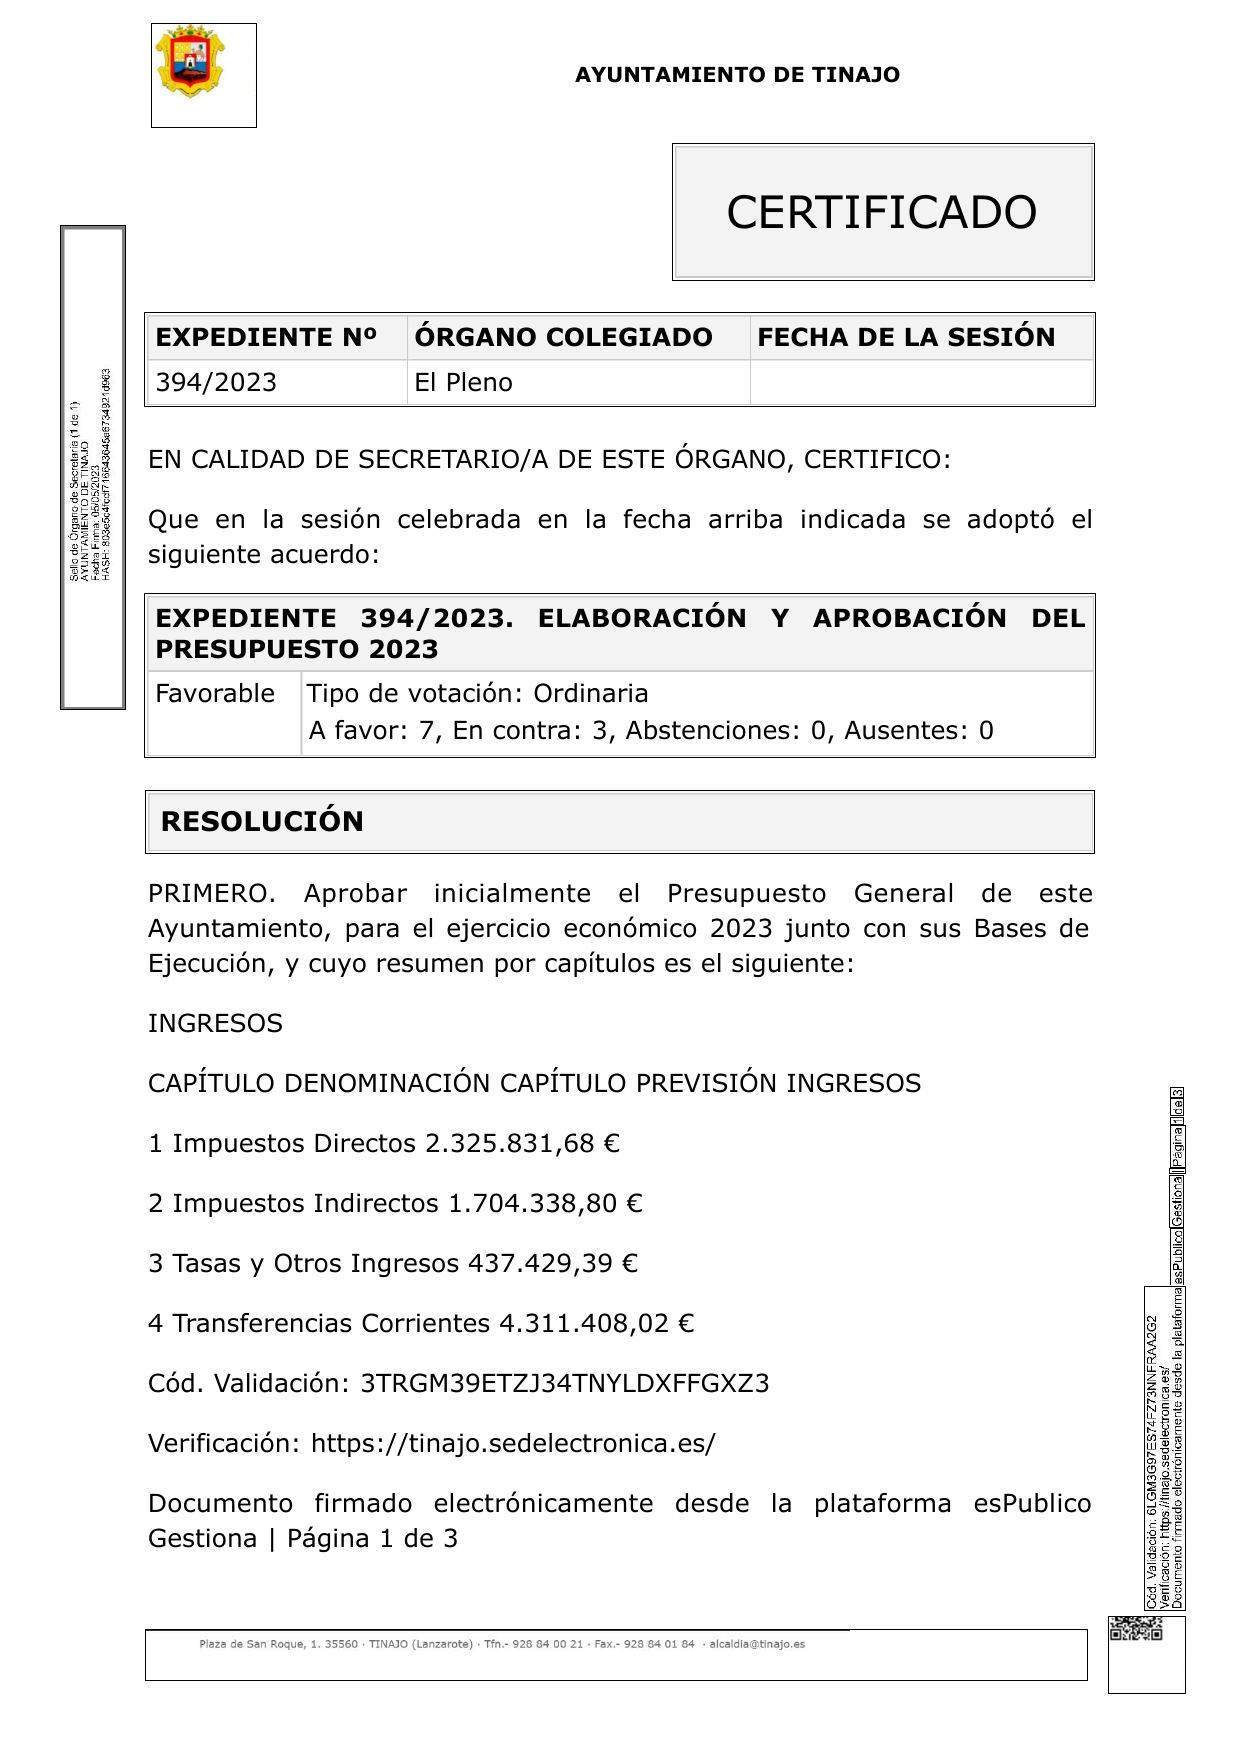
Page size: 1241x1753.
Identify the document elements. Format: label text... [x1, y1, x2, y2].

picture [1170, 1176, 1183, 1227]
text 2 [148, 1188, 172, 1219]
text FECHA DE LA SESIÓN [757, 322, 1081, 353]
text 3 [148, 1248, 172, 1279]
text Verificación: https://tinajo.sedelectronica.es/ [148, 1428, 797, 1459]
text Documento firmado electrónicamente desde la plataforma esPublico [148, 1488, 1117, 1519]
text 4 [148, 1308, 172, 1339]
picture [145, 313, 1095, 406]
text EXPEDIENTE Nº ÓRGANO COLEGIADO [155, 322, 738, 353]
picture [146, 1630, 1087, 1680]
picture [1171, 1118, 1183, 1124]
picture [145, 594, 1095, 757]
text Transferencias Corrientes 4.311.408,02 € [172, 1308, 722, 1339]
text A favor: 7, En contra: 3, Abstenciones: 0, Ausentes: 0 [308, 715, 1021, 746]
text INGRESOS [148, 1008, 308, 1039]
picture [1171, 1088, 1183, 1097]
text siguiente acuerdo: [148, 539, 1117, 569]
text Ejecución, y cuyo resumen por capítulos es el siguiente: [148, 948, 1117, 979]
text CERTIFICADO [726, 184, 1066, 239]
text RESOLUCIÓN [160, 805, 390, 838]
picture [1171, 1126, 1185, 1167]
text EXPEDIENTE 394/2023. ELABORACIÓN Y APROBACIÓN DEL [155, 603, 1110, 634]
text Cód. Validación: 3TRGM39ETZJ34TNYLDXFFGXZ3 [148, 1368, 797, 1399]
text EN CALIDAD DE SECRETARIO/A DE ESTE ÓRGANO, CERTIFICO: [148, 444, 981, 474]
text Impuestos Directos 2.325.831,68 € [172, 1128, 722, 1159]
text PRIMERO. Aprobar inicialmente el Presupuesto General de este [148, 878, 1117, 909]
text Que en la sesión celebrada en la fecha arriba indicada se adoptó el [148, 504, 1117, 534]
picture [673, 144, 1094, 280]
picture [146, 791, 1094, 853]
picture [1109, 1617, 1185, 1693]
text 1 [148, 1128, 172, 1159]
text CAPÍTULO DENOMINACIÓN CAPÍTULO PREVISIÓN INGRESOS [148, 1068, 947, 1099]
text Impuestos Indirectos 1.704.338,80 € [172, 1188, 722, 1219]
picture [152, 24, 256, 127]
picture [1170, 1169, 1185, 1173]
text Ayuntamiento, para el ejercicio económico 2023 junto con sus Bases de [148, 913, 1117, 944]
text Favorable Tipo de votación: Ordinaria [155, 678, 677, 708]
text AYUNTAMIENTO DE TINAJO [575, 62, 926, 88]
text Tasas y Otros Ingresos 437.429,39 € [172, 1248, 722, 1279]
picture [61, 226, 125, 709]
picture [1144, 1229, 1186, 1286]
picture [1171, 1099, 1183, 1115]
text PRESUPUESTO 2023 [155, 634, 1110, 664]
text 394/2023 El Pleno [155, 367, 738, 397]
text Gestiona | Página 1 de 3 [148, 1523, 1117, 1554]
picture [1145, 1287, 1185, 1610]
